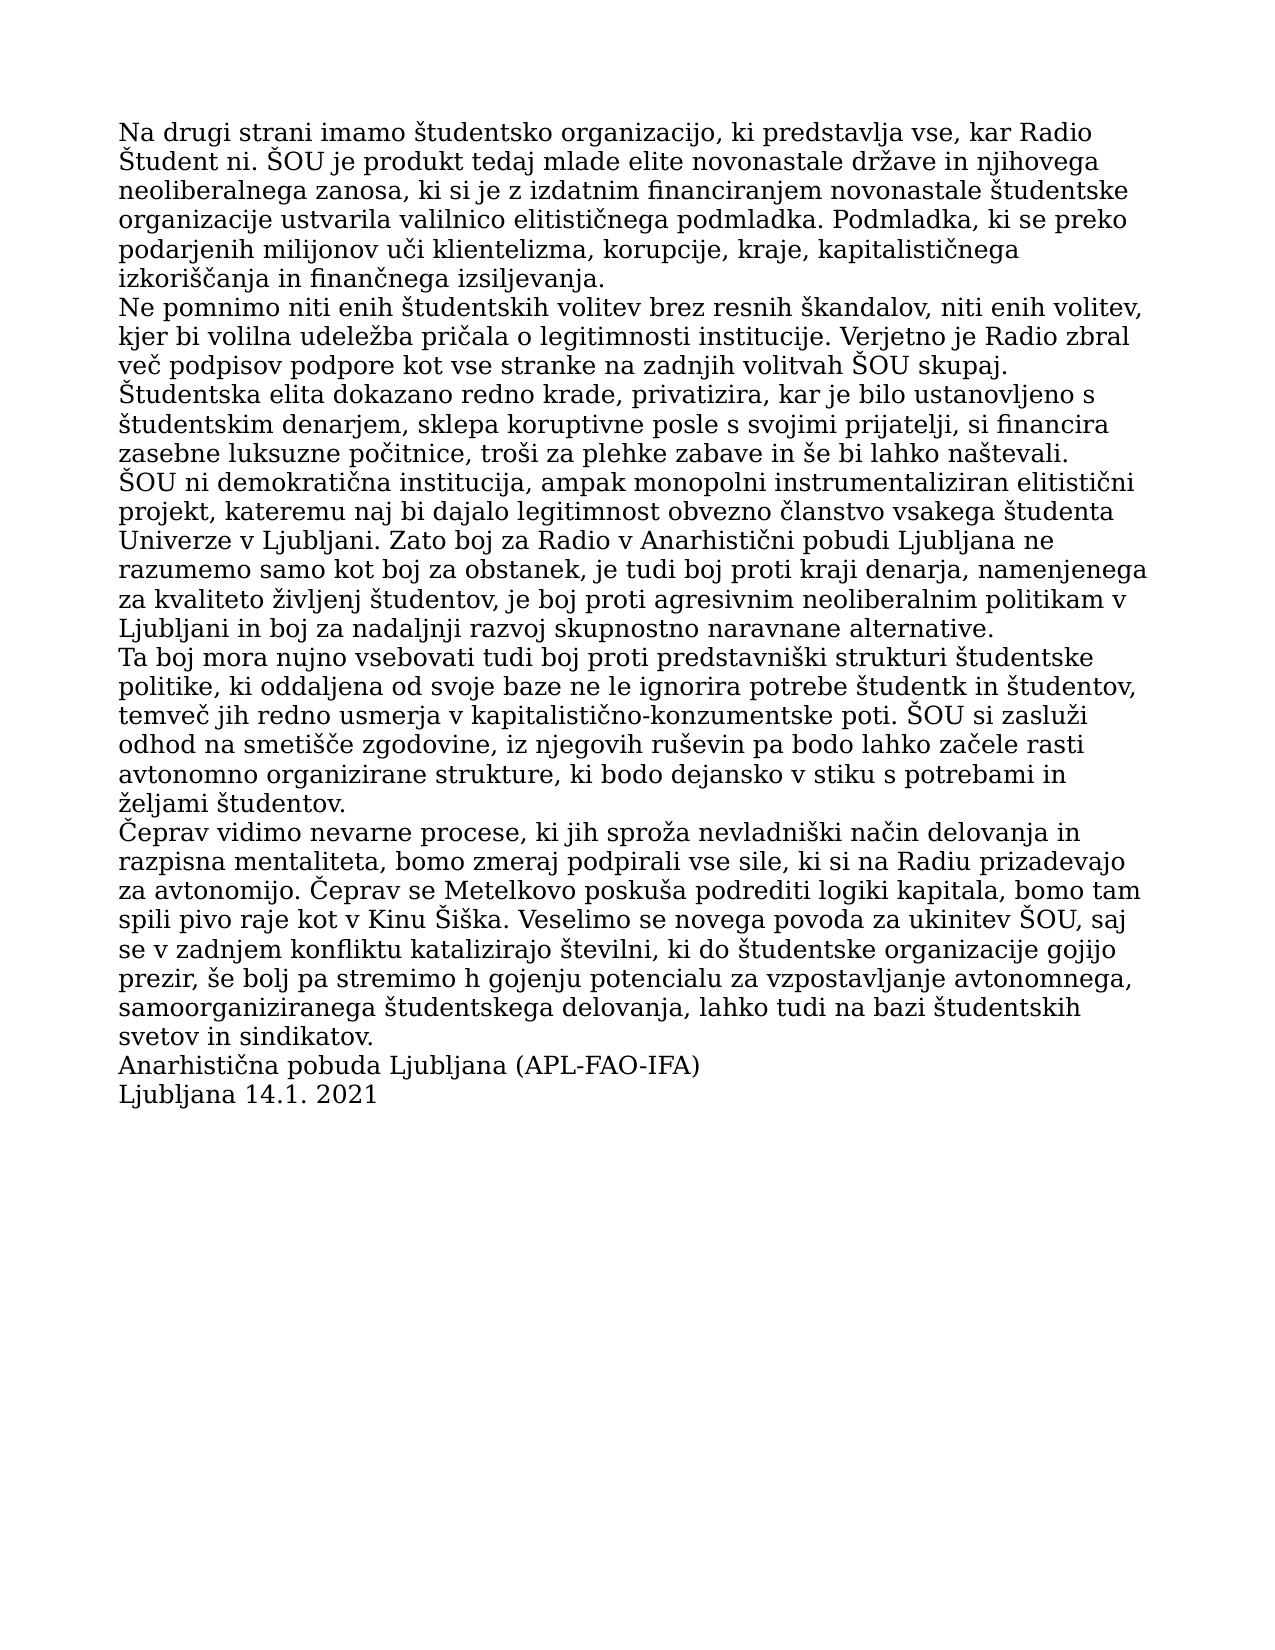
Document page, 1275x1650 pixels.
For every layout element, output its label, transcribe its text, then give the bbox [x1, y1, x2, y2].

text Ljubljana 14.1. 2021 [118, 1081, 1157, 1110]
text Ne pomnimo niti enih študentskih volitev brez resnih škandalov, niti enih volitev, kjer bi volilna udeležba pričala o legitimnosti institucije. Verjetno je Radio zbral več podpisov podpore kot vse stranke na zadnjih volitvah ŠOU skupaj. Študentska elita dokazano redno krade, privatizira, kar je bilo ustanovljeno s študentskim denarjem, sklepa koruptivne posle s svojimi prijatelji, si financira zasebne luksuzne počitnice, troši za plehke zabave in še bi lahko naštevali. [118, 293, 1157, 468]
text Anarhistična pobuda Ljubljana (APL-FAO-IFA) [118, 1051, 1157, 1081]
text ŠOU ni demokratična institucija, ampak monopolni instrumentaliziran elitistični projekt, kateremu naj bi dajalo legitimnost obvezno članstvo vsakega študenta Univerze v Ljubljani. Zato boj za Radio v Anarhistični pobudi Ljubljana ne razumemo samo kot boj za obstanek, je tudi boj proti kraji denarja, namenjenega za kvaliteto življenj študentov, je boj proti agresivnim neoliberalnim politikam v Ljubljani in boj za nadaljnji razvoj skupnostno naravnane alternative. [118, 468, 1157, 643]
text Na drugi strani imamo študentsko organizacijo, ki predstavlja vse, kar Radio Študent ni. ŠOU je produkt tedaj mlade elite novonastale države in njihovega neoliberalnega zanosa, ki si je z izdatnim financiranjem novonastale študentske organizacije ustvarila valilnico elitističnega podmladka. Podmladka, ki se preko podarjenih milijonov uči klientelizma, korupcije, kraje, kapitalističnega izkoriščanja in finančnega izsiljevanja. [118, 118, 1157, 293]
text Čeprav vidimo nevarne procese, ki jih sproža nevladniški način delovanja in razpisna mentaliteta, bomo zmeraj podpirali vse sile, ki si na Radiu prizadevajo za avtonomijo. Čeprav se Metelkovo poskuša podrediti logiki kapitala, bomo tam spili pivo raje kot v Kinu Šiška. Veselimo se novega povoda za ukinitev ŠOU, saj se v zadnjem konfliktu katalizirajo številni, ki do študentske organizacije gojijo prezir, še bolj pa stremimo h gojenju potencialu za vzpostavljanje avtonomnega, samoorganiziranega študentskega delovanja, lahko tudi na bazi študentskih svetov in sindikatov. [118, 818, 1157, 1051]
text Ta boj mora nujno vsebovati tudi boj proti predstavniški strukturi študentske politike, ki oddaljena od svoje baze ne le ignorira potrebe študentk in študentov, temveč jih redno usmerja v kapitalistično-konzumentske poti. ŠOU si zasluži odhod na smetišče zgodovine, iz njegovih ruševin pa bodo lahko začele rasti avtonomno organizirane strukture, ki bodo dejansko v stiku s potrebami in željami študentov. [118, 643, 1157, 818]
